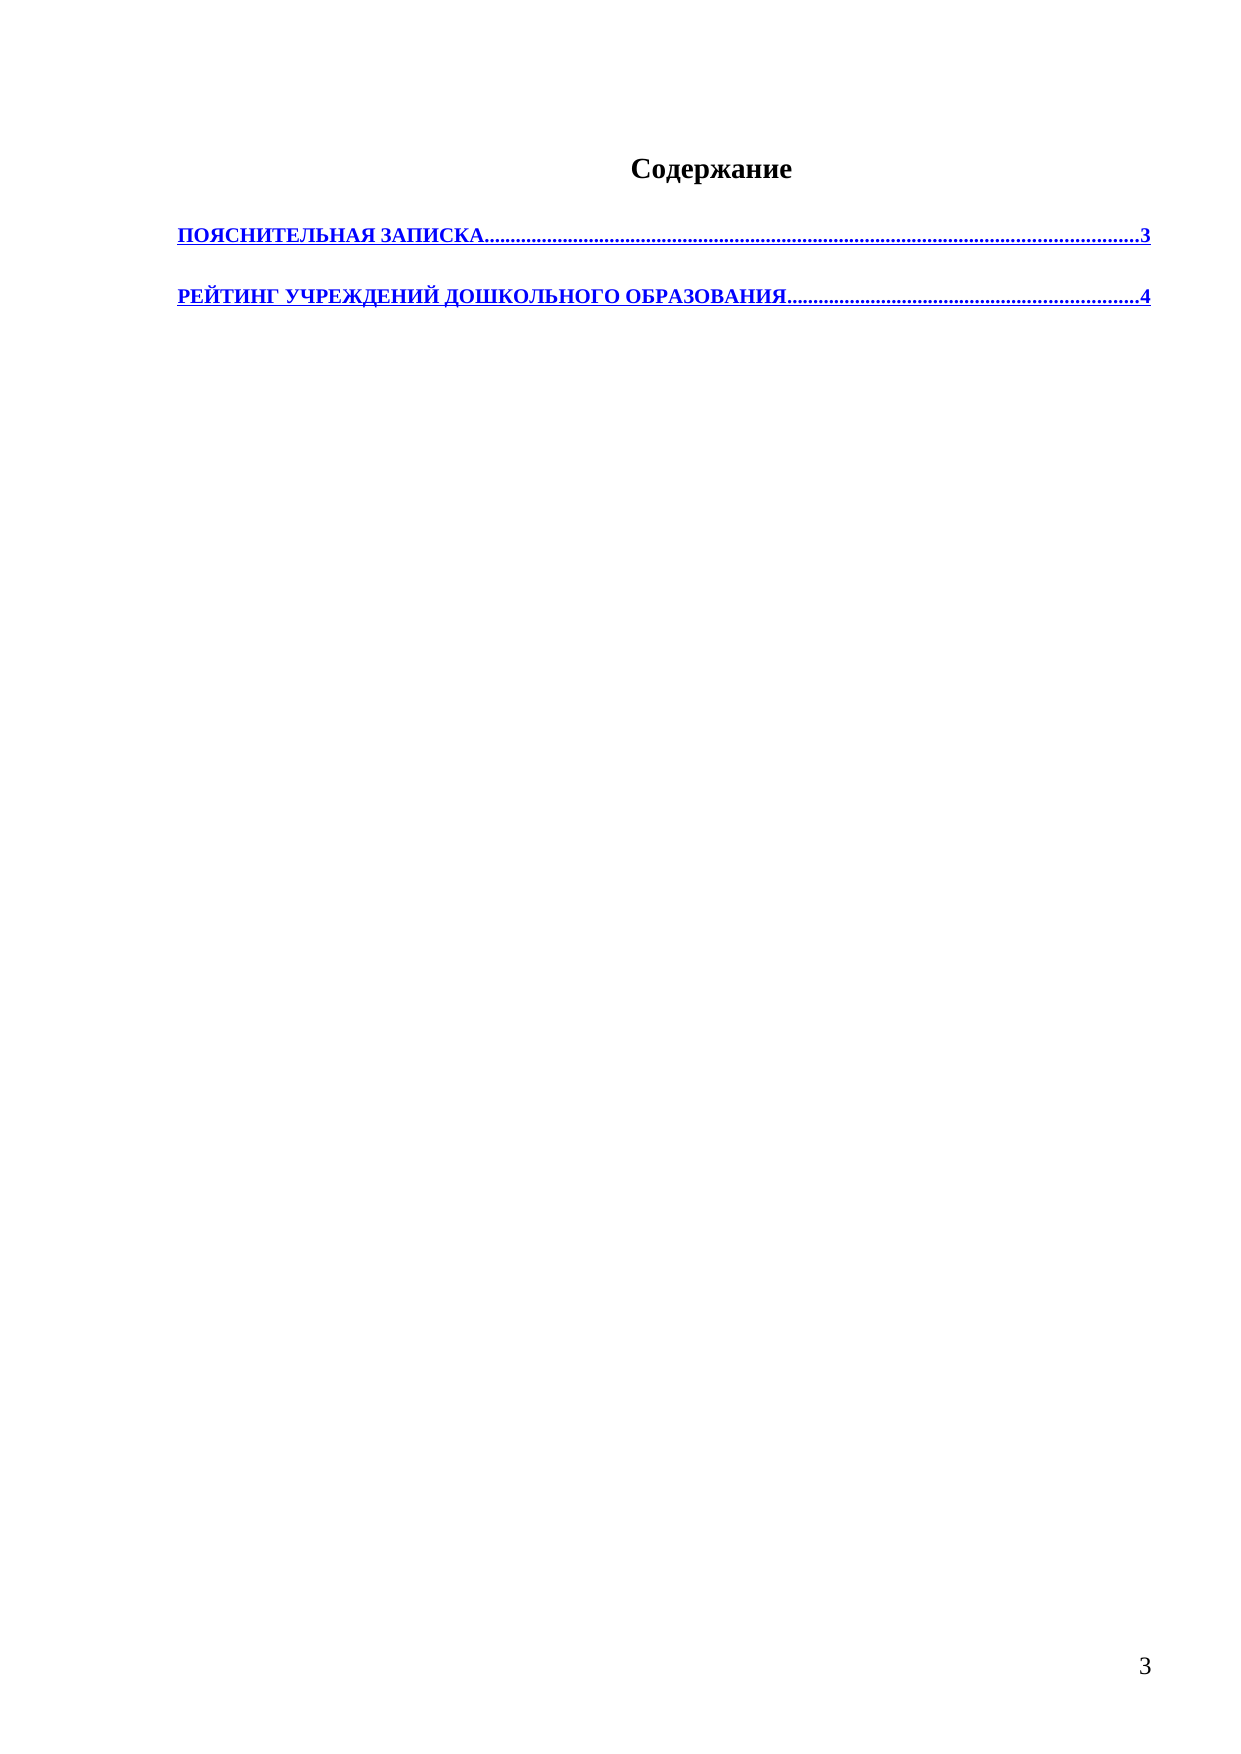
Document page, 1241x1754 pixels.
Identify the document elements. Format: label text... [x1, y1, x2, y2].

text Пояснительная записка 3 [177, 223, 1152, 247]
text Содержание [271, 152, 1152, 185]
text Рейтинг учреждений дошкольного образования 4 [177, 284, 1152, 308]
